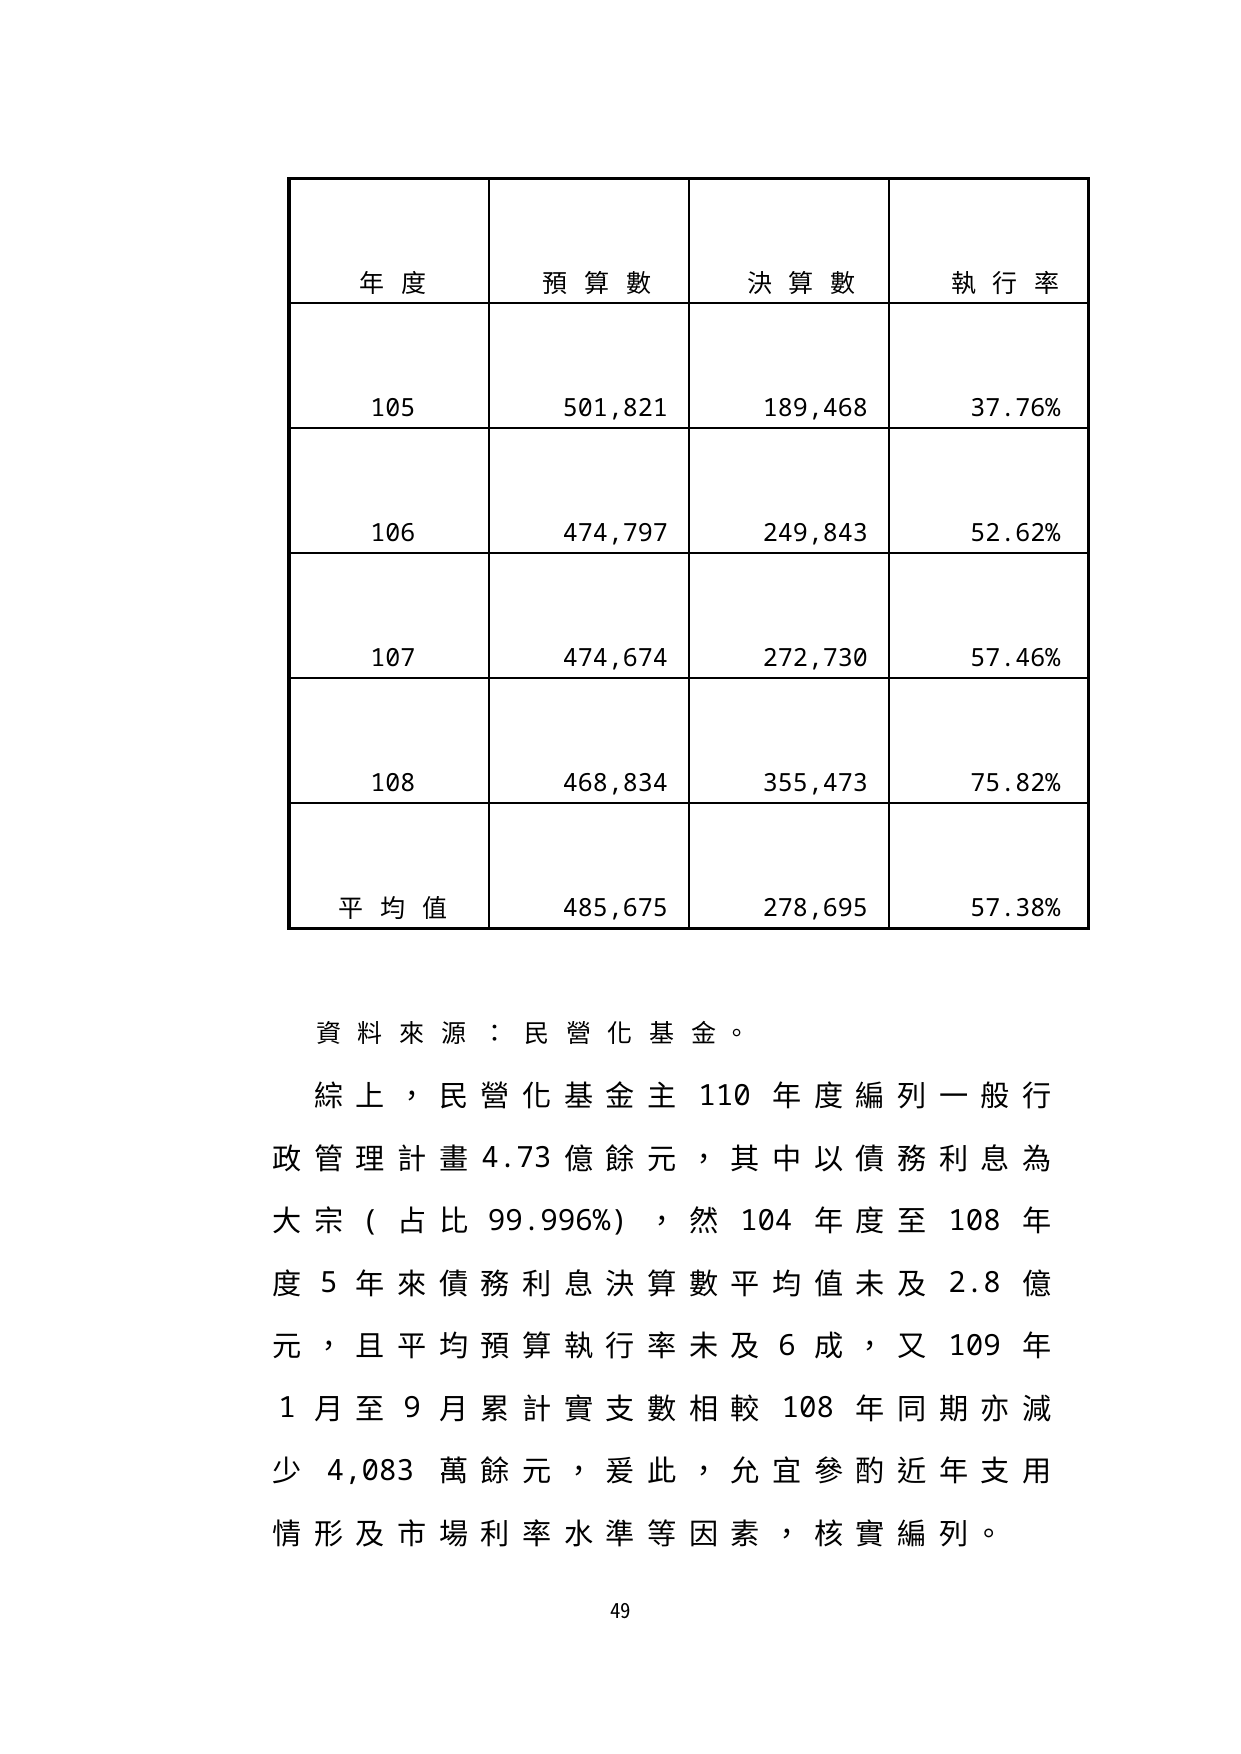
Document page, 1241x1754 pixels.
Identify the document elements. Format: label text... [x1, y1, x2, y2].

table_cell 189,468 [690, 304, 888, 427]
table_cell 37.76% [890, 304, 1087, 427]
table_cell 107 [291, 554, 488, 677]
table_cell 485,675 [490, 804, 688, 927]
table_header 決算數 [690, 180, 888, 302]
table_header 預算數 [490, 180, 688, 302]
table_cell 52.62% [890, 429, 1087, 552]
table_cell 平均值 [291, 804, 488, 927]
table_cell 108 [291, 679, 488, 802]
table_cell 501,821 [490, 304, 688, 427]
text 資料來源：民營化基金。 [183, 990, 1058, 1052]
table_cell 272,730 [690, 554, 888, 677]
table_cell 57.38% [890, 804, 1087, 927]
table_cell 75.82% [890, 679, 1087, 802]
table_header 年度 [291, 180, 488, 302]
table_cell 474,797 [490, 429, 688, 552]
text 綜上，民營化基金主110年度編列一般行政管理計畫4.73億餘元，其中以債務利息為大宗(占比99.996%)，然104年度至108年度5年來債務利息決算數平均值未及2.8億元，且平均預算執行率未及6成，又109年1月至9月累計實支數相較108年同期亦減少4,083萬餘元，爰此，允宜參酌近年支用情形及市場利率水準等因素，核實編列。 [242, 1052, 1058, 1552]
table_cell 57.46% [890, 554, 1087, 677]
table_header 執行率 [890, 180, 1087, 302]
table_cell 249,843 [690, 429, 888, 552]
table_cell 278,695 [690, 804, 888, 927]
table_cell 468,834 [490, 679, 688, 802]
table_cell 474,674 [490, 554, 688, 677]
table_cell 355,473 [690, 679, 888, 802]
table_cell 105 [291, 304, 488, 427]
table_cell 106 [291, 429, 488, 552]
